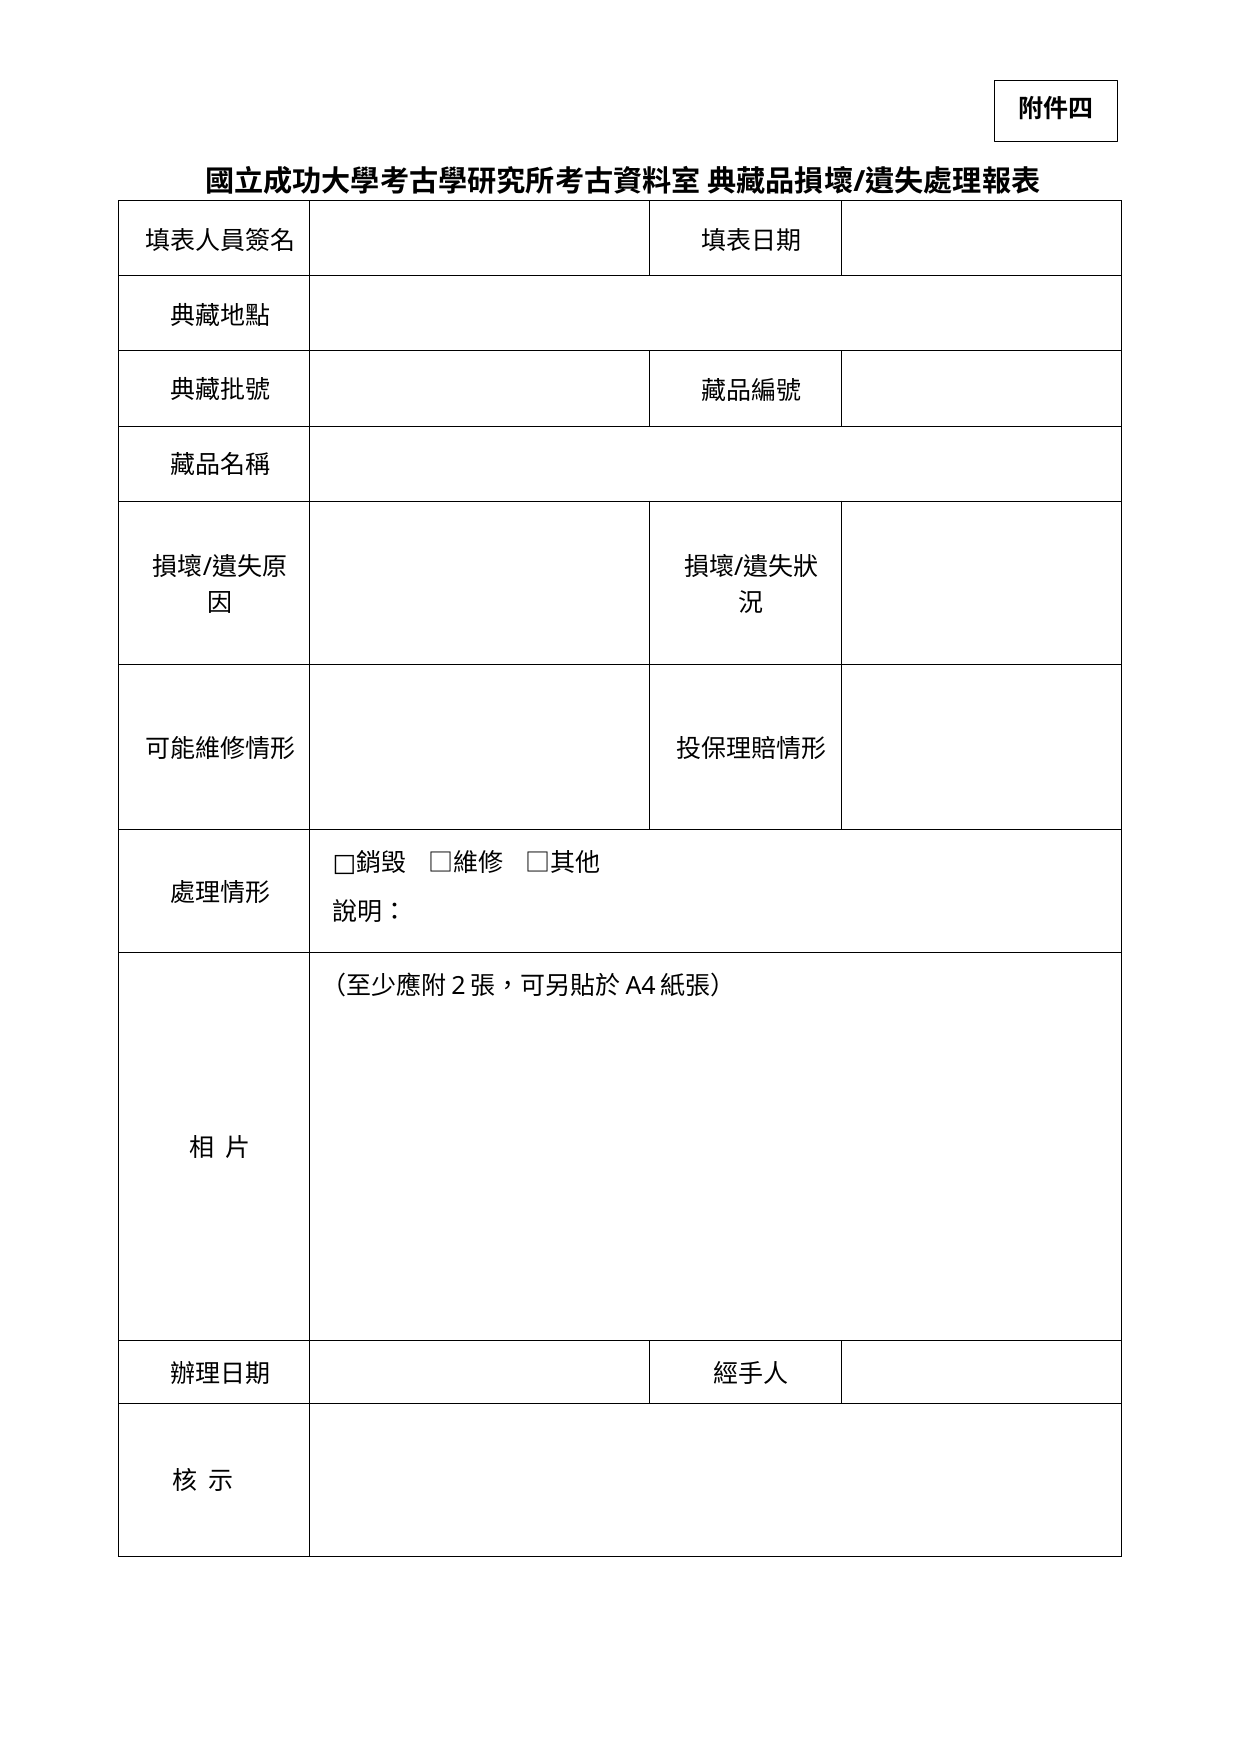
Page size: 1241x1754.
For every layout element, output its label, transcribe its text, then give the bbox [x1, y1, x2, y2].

table_header [310, 201, 649, 275]
table_cell [310, 1404, 1121, 1556]
table_cell （至少應附2張，可另貼於A4紙張） [310, 953, 1121, 1340]
table_cell 相 片 [119, 953, 309, 1340]
table_cell 核 示 [119, 1404, 309, 1556]
table_cell 藏品編號 [650, 351, 841, 426]
table_cell [310, 1341, 649, 1403]
table_cell [310, 665, 649, 829]
table_cell 損壞/遺失狀況 [650, 502, 841, 664]
table_header 填表人員簽名 [119, 201, 309, 275]
table_cell [310, 351, 649, 426]
table_cell □銷毁 □維修 □其他 說明： [310, 830, 1121, 952]
table_header 填表日期 [650, 201, 841, 275]
table_cell [842, 665, 1121, 829]
table_cell 可能維修情形 [119, 665, 309, 829]
table_cell 典藏批號 [119, 351, 309, 426]
table_cell [310, 427, 1121, 501]
table_cell 經手人 [650, 1341, 841, 1403]
table_cell 投保理賠情形 [650, 665, 841, 829]
text 國立成功大學考古學研究所考古資料室 典藏品損壞/遺失處理報表 [118, 158, 1127, 200]
table_cell 處理情形 [119, 830, 309, 952]
text 附件四 [1009, 88, 1103, 124]
table_cell [310, 276, 1121, 350]
table_cell [310, 502, 649, 664]
table_cell 損壞/遺失原因 [119, 502, 309, 664]
table_cell 典藏地點 [119, 276, 309, 350]
table_cell [842, 502, 1121, 664]
table_cell [842, 351, 1121, 426]
table_cell 辦理日期 [119, 1341, 309, 1403]
table_cell 藏品名稱 [119, 427, 309, 501]
table_cell [842, 1341, 1121, 1403]
table_header [842, 201, 1121, 275]
